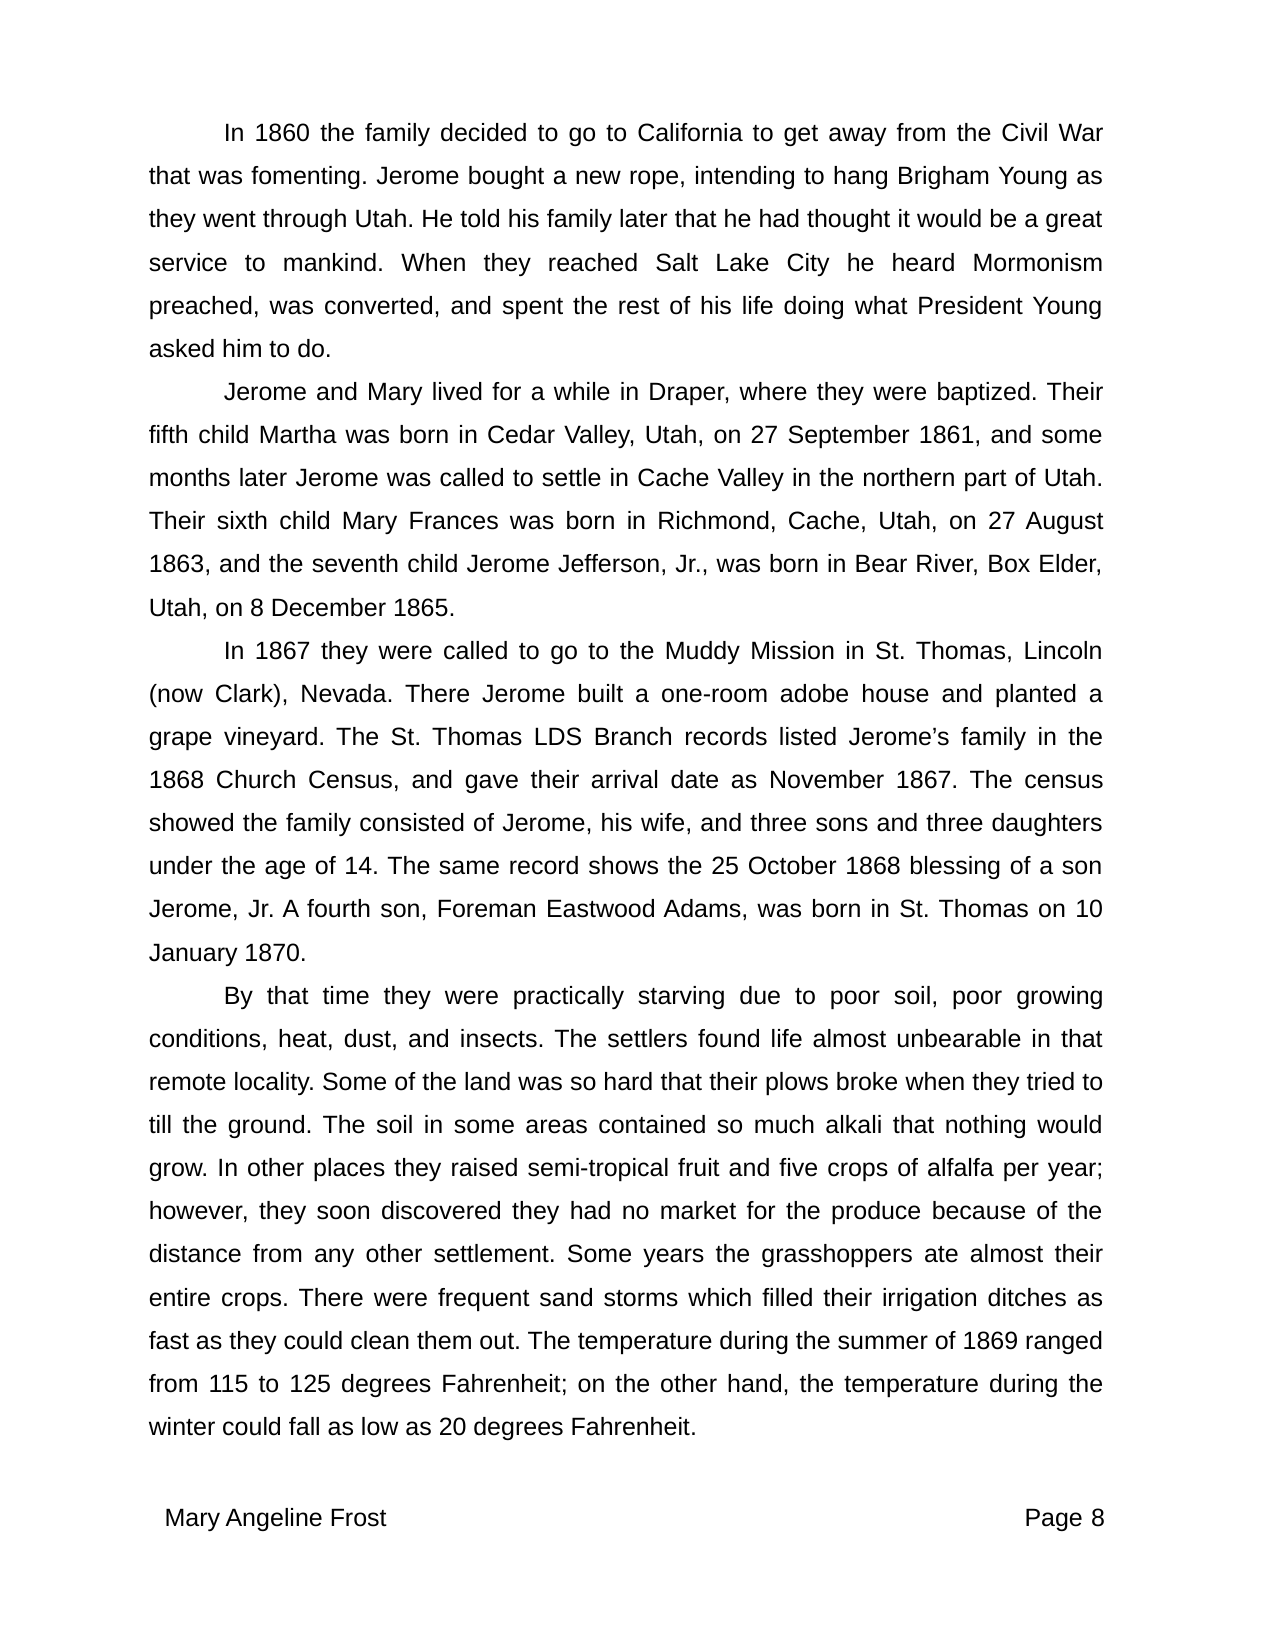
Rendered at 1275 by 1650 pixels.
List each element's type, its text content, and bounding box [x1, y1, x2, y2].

text Jerome and Mary lived for a while in Draper, where they were baptized. Their fifth child Martha was born in Cedar Valley, Utah, on 27 September 1861, and some months later Jerome was called to settle in Cache Valley in the northern part of Utah. Their sixth child Mary Frances was born in Richmond, Cache, Utah, on 27 August 1863, and the seventh child Jerome Jefferson, Jr., was born in Bear River, Box Elder, Utah, on 8 December 1865. [148, 377, 1105, 621]
text By that time they were practically starving due to poor soil, poor growing conditions, heat, dust, and insects. The settlers found life almost unbearable in that remote locality. Some of the land was so hard that their plows broke when they tried to till the ground. The soil in some areas contained so much alkali that nothing would grow. In other places they raised semi-tropical fruit and five crops of alfalfa per year; however, they soon discovered they had no market for the produce because of the distance from any other settlement. Some years the grasshoppers ate almost their entire crops. There were frequent sand storms which filled their irrigation ditches as fast as they could clean them out. The temperature during the summer of 1869 ranged from 115 to 125 degrees Fahrenheit; on the other hand, the temperature during the winter could fall as low as 20 degrees Fahrenheit. [148, 981, 1105, 1441]
text In 1860 the family decided to go to California to get away from the Civil War that was fomenting. Jerome bought a new rope, intending to hang Brigham Young as they went through Utah. He told his family later that he had thought it would be a great service to mankind. When they reached Salt Lake City he heard Mormonism preached, was converted, and spent the rest of his life doing what President Young asked him to do. [148, 118, 1105, 362]
text In 1867 they were called to go to the Muddy Mission in St. Thomas, Lincoln (now Clark), Nevada. There Jerome built a one-room adobe house and planted a grape vineyard. The St. Thomas LDS Branch records listed Jerome’s family in the 1868 Church Census, and gave their arrival date as November 1867. The census showed the family consisted of Jerome, his wife, and three sons and three daughters under the age of 14. The same record shows the 25 October 1868 blessing of a son Jerome, Jr. A fourth son, Foreman Eastwood Adams, was born in St. Thomas on 10 January 1870. [148, 636, 1105, 966]
